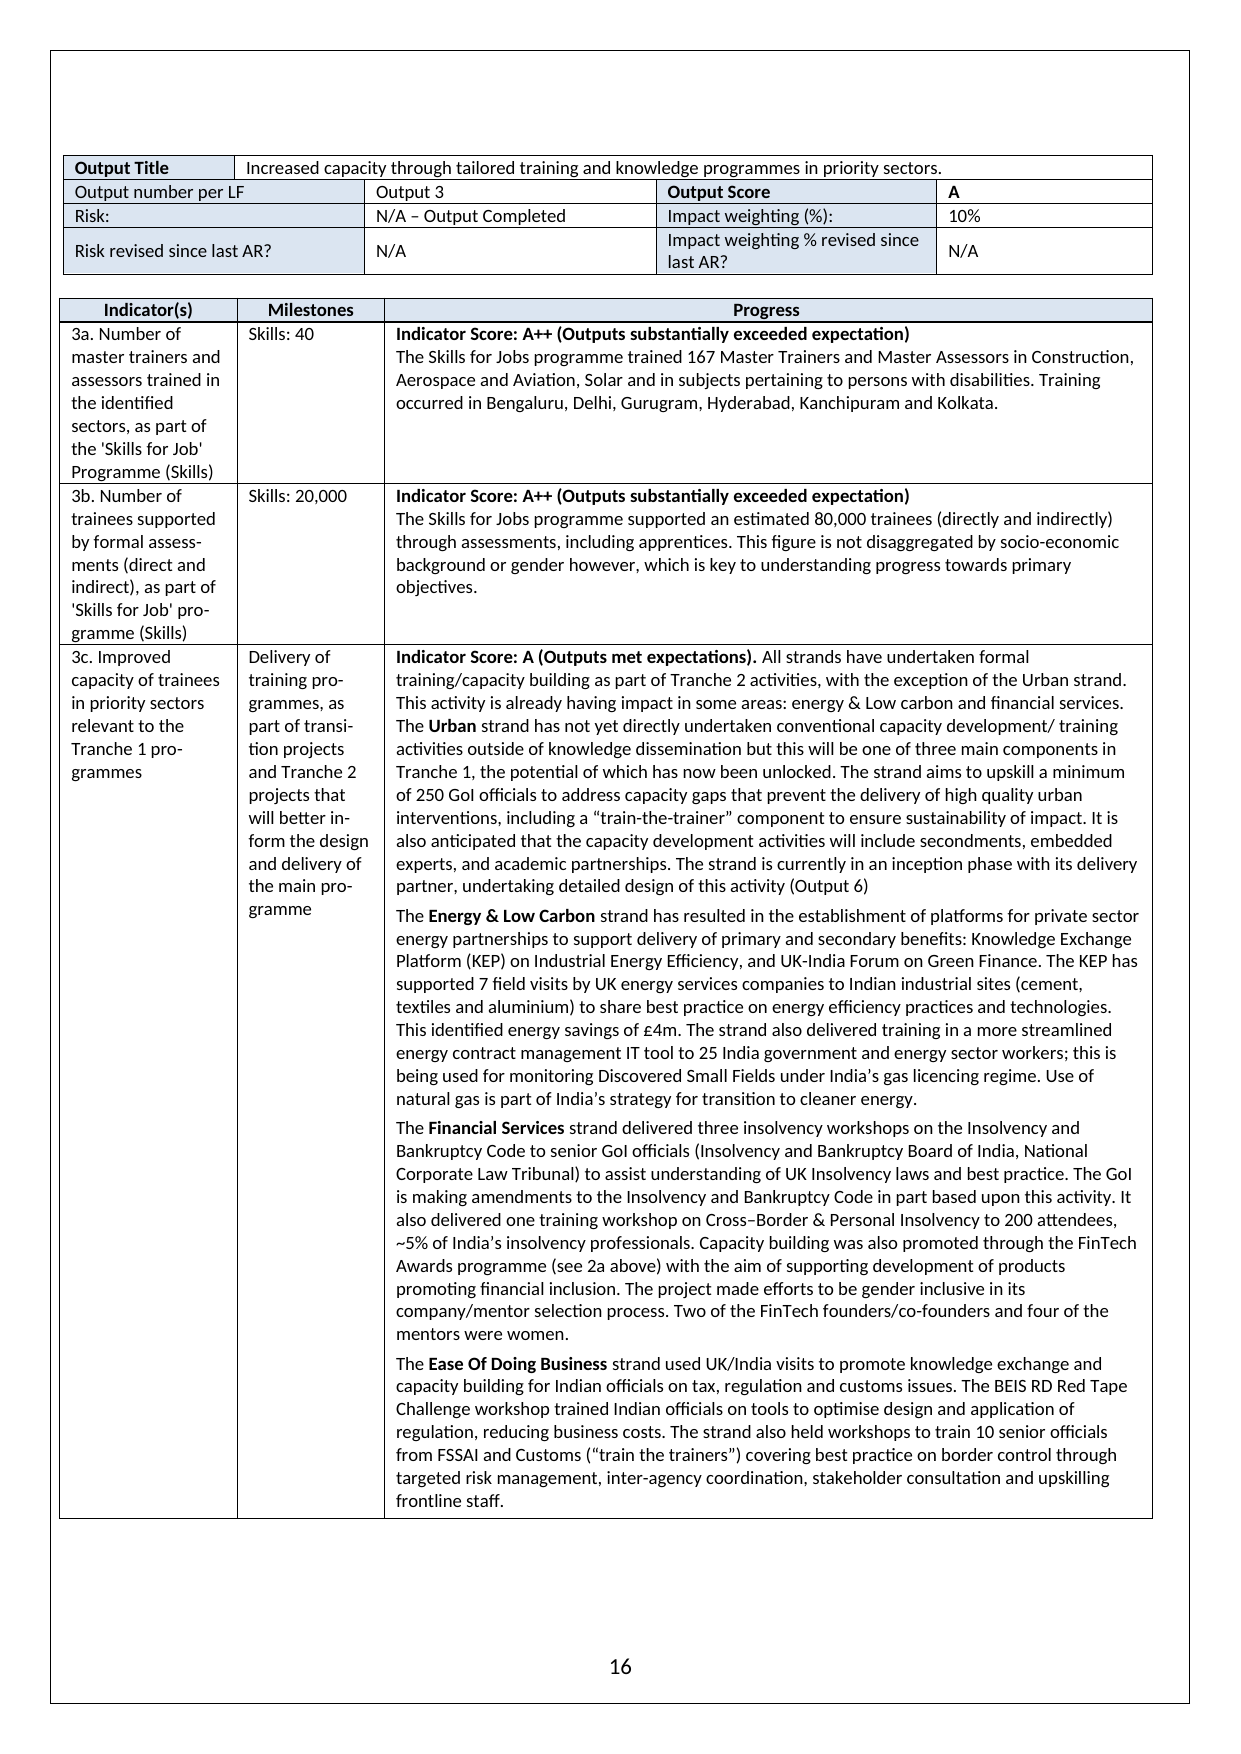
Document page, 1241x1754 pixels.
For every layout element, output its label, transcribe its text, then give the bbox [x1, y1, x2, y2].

table_cell A [937, 180, 1152, 203]
table_cell Output 3 [365, 180, 656, 203]
table_cell 10% [937, 204, 1152, 227]
table_cell N/A – Output Completed [365, 204, 656, 227]
table_cell 3c. Improved capacity of trainees in priority sectors relevant to the Tranche 1 pro­grammes [60, 645, 237, 1518]
table_cell Output number per LF [64, 180, 364, 203]
table_header Milestones [238, 299, 384, 321]
table_cell 3a. Number of master trainers and assessors trained in the identified sectors, as part of the 'Skills for Job' Pro­gramme (Skills) [60, 323, 237, 483]
table_cell Delivery of training pro­grammes, as part of transi­tion projects and Tranche 2 projects that will better in­form the design and delivery of the main pro­gramme [238, 645, 384, 1518]
table_cell Output Score [657, 180, 936, 203]
table_cell Risk: [64, 204, 364, 227]
table_cell Risk revised since last AR? [64, 228, 364, 273]
table_header Progress [385, 299, 1152, 321]
table_header Indicator(s) [60, 299, 237, 321]
table_header Output Title [64, 156, 234, 179]
table_header Increased capacity through tailored training and knowledge programmes in priority sectors. [235, 156, 1152, 179]
table_cell Indicator Score: A++ (Outputs substantially exceeded expectation) The Skills for Jobs programme trained 167 Master Trainers and Master Assessors in Construction, Aerospace and Aviation, Solar and in subjects pertaining to persons with disabilities. Training occurred in Bengaluru, Delhi, Gurugram, Hyderabad, Kanchipuram and Kolkata. [385, 323, 1152, 483]
table_cell Indicator Score: A (Outputs met expectations). All strands have undertaken formal training/capacity building as part of Tranche 2 activities, with the exception of the Urban strand. This activity is already having impact in some areas: energy & Low carbon and financial services. The Urban strand has not yet directly undertaken conventional capacity development/ training activities outside of knowledge dissemination but this will be one of three main components in Tranche 1, the potential of which has now been unlocked. The strand aims to upskill a minimum of 250 GoI officials to address capacity gaps that prevent the delivery of high quality urban interventions, including a “train-the-trainer” component to ensure sustainability of impact. It is also anticipated that the capacity development activities will include secondments, embedded experts, and academic partnerships. The strand is currently in an inception phase with its delivery partner, undertaking detailed design of this activity (Output 6) The Energy & Low Carbon strand has resulted in the establishment of platforms for private sector energy partnerships to support delivery of primary and secondary benefits: Knowledge Exchange Platform (KEP) on Industrial Energy Efficiency, and UK-India Forum on Green Finance. The KEP has supported 7 field visits by UK energy services companies to Indian industrial sites (cement, textiles and aluminium) to share best practice on energy efficiency practices and technologies. This identified energy savings of £4m. The strand also delivered training in a more streamlined energy contract management IT tool to 25 India government and energy sector workers; this is being used for monitoring Discovered Small Fields under India’s gas licencing regime. Use of natural gas is part of India’s strategy for transition to cleaner energy. The Financial Services strand delivered three insolvency workshops on the Insolvency and Bankruptcy Code to senior GoI officials (Insolvency and Bankruptcy Board of India, National Corporate Law Tribunal) to assist understanding of UK Insolvency laws and best practice. The GoI is making amendments to the Insolvency and Bankruptcy Code in part based upon this activity. It also delivered one training workshop on Cross–Border & Personal Insolvency to 200 attendees, ~5% of India’s insolvency professionals. Capacity building was also promoted through the FinTech Awards programme (see 2a above) with the aim of supporting development of products promoting financial inclusion. The project made efforts to be gender inclusive in its company/mentor selection process. Two of the FinTech founders/co-founders and four of the mentors were women. The Ease Of Doing Business strand used UK/India visits to promote knowledge exchange and capacity building for Indian officials on tax, regulation and customs issues. The BEIS RD Red Tape Challenge workshop trained Indian officials on tools to optimise design and application of regulation, reducing business costs. The strand also held workshops to train 10 senior officials from FSSAI and Customs (“train the trainers”) covering best practice on border control through targeted risk management, inter-agency coordination, stakeholder consultation and upskilling frontline staff. [385, 645, 1152, 1518]
table_cell Skills: 40 [238, 323, 384, 483]
table_cell N/A [365, 228, 656, 273]
table_cell N/A [937, 228, 1152, 273]
table_cell Impact weighting (%): [657, 204, 936, 227]
table_cell Indicator Score: A++ (Outputs substantially exceeded expectation) The Skills for Jobs programme supported an estimated 80,000 trainees (directly and indirectly) through assessments, including apprentices. This figure is not disaggregated by socio-economic background or gender however, which is key to understanding progress towards primary objectives. [385, 484, 1152, 644]
table_cell Impact weighting % revised since last AR? [657, 228, 936, 273]
table_cell 3b. Number of trainees sup­ported by formal assess­ments (direct and indirect), as part of 'Skills for Job' pro­gramme (Skills) [60, 484, 237, 644]
table_cell Skills: 20,000 [238, 484, 384, 644]
